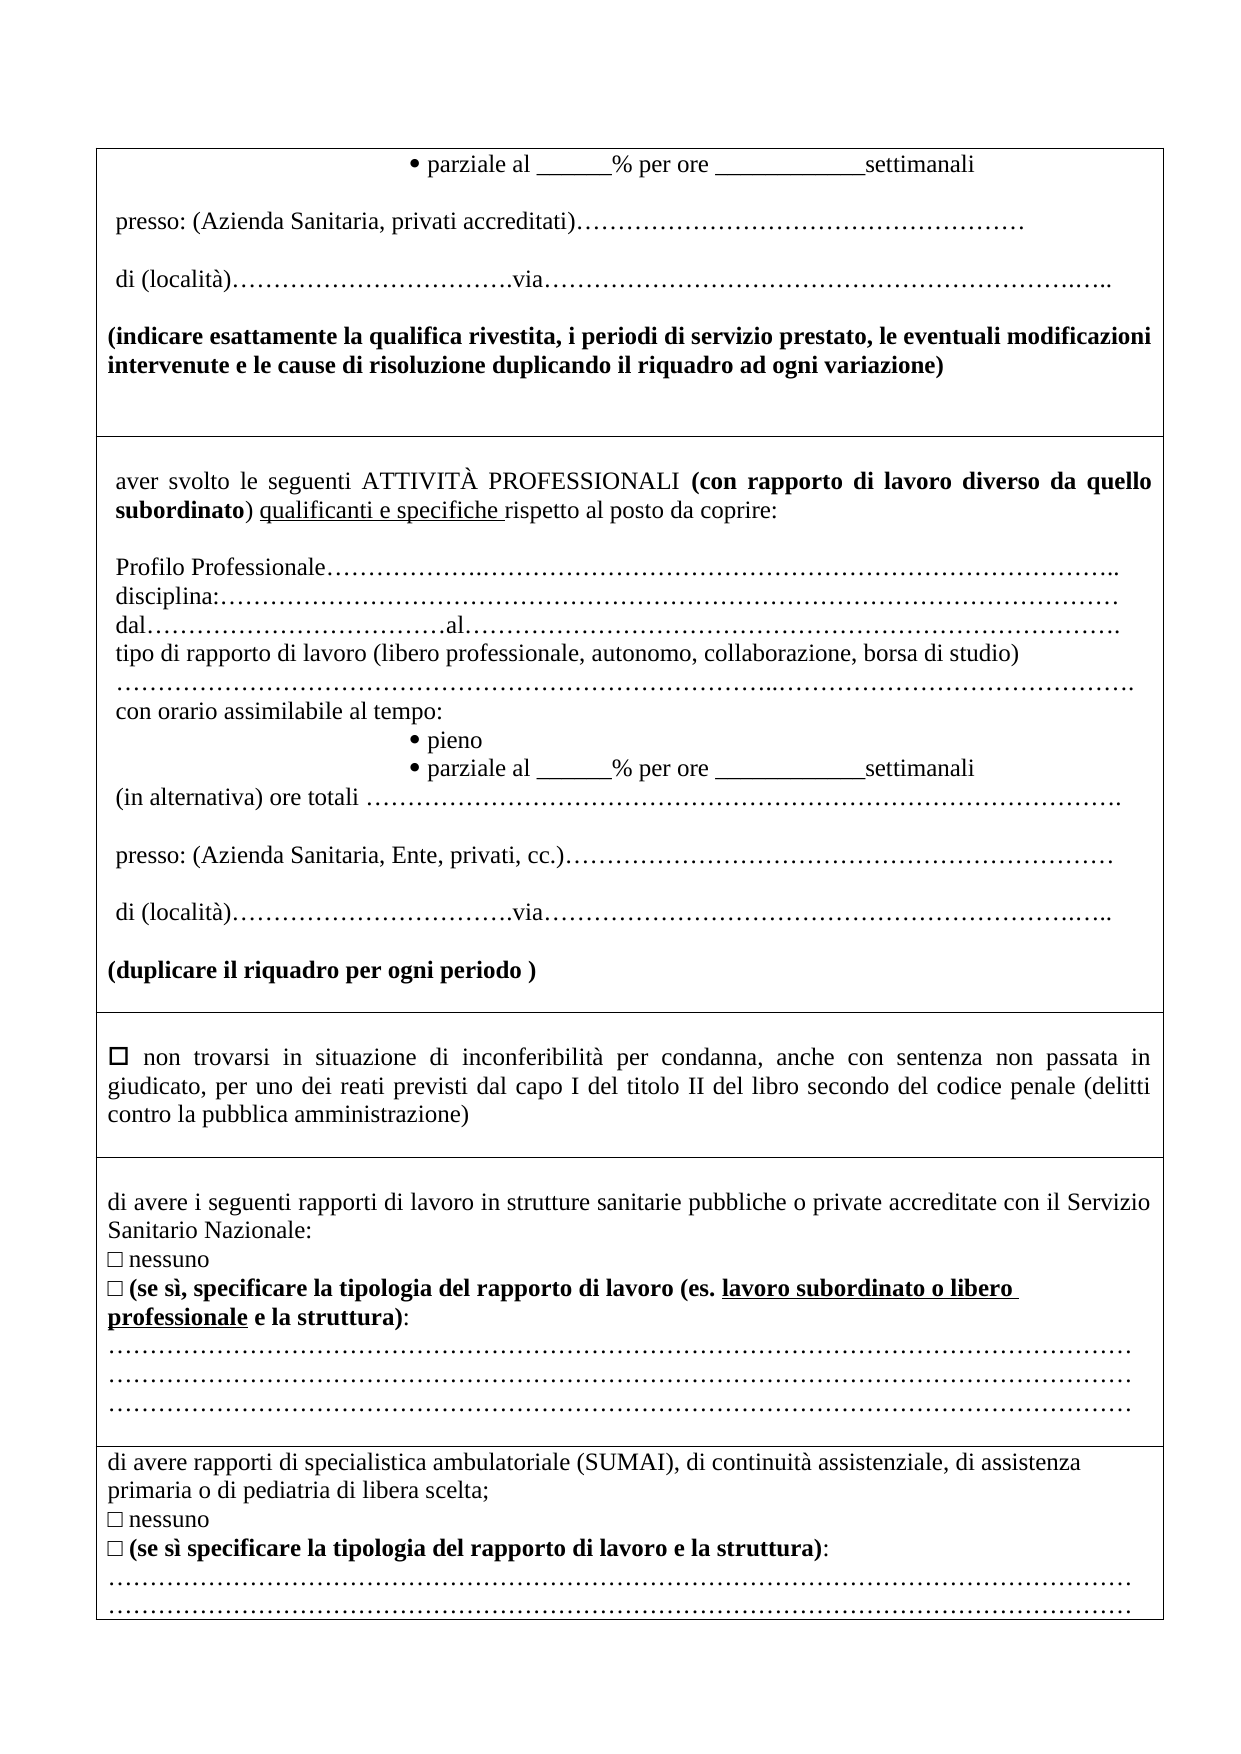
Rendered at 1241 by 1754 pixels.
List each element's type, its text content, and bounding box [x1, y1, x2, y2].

table_cell [73, 1157, 96, 1446]
table_cell di avere i seguenti rapporti di lavoro in strutture sanitarie pubbliche o private accreditate con il Servizio Sanitario Nazionale: □ nessuno □ (se sì, specificare la tipologia del rapporto di lavoro (es. lavoro subordinato o libero professionale e la struttura): …………………………………………………………………………………………………………… …………………………………………………………………………………………………………… …………………………………………………………………………………………………………… [97, 1158, 1163, 1446]
table_cell [73, 1446, 96, 1619]
table_cell  non trovarsi in situazione di inconferibilità per condanna, anche con sentenza non passata in giudicato, per uno dei reati previsti dal capo I del titolo II del libro secondo del codice penale (delitti contro la pubblica amministrazione) [97, 1013, 1163, 1157]
table_cell [73, 436, 96, 1012]
table_cell [73, 148, 96, 436]
table_cell [73, 1012, 96, 1157]
table_cell di avere rapporti di specialistica ambulatoriale (SUMAI), di continuità assistenziale, di assistenza primaria o di pediatria di libera scelta; □ nessuno □ (se sì specificare la tipologia del rapporto di lavoro e la struttura): …………………………………………………………………………………………………………… …………………………………………………………………………………………………………… [97, 1447, 1163, 1619]
table_cell aver svolto le seguenti ATTIVITÀ PROFESSIONALI (con rapporto di lavoro diverso da quello subordinato) qualificanti e specifiche rispetto al posto da coprire: Profilo Professionale……………….………………………………………………………………….. disciplina:……………………………………………………………………………………………… dal………………………………al……………………………………………………………………. tipo di rapporto di lavoro (libero professionale, autonomo, collaborazione, borsa di studio) ……………………………………………………………………..……………………………………. con orario assimilabile al tempo:  pieno  parziale al ______% per ore ____________settimanali (in alternativa) ore totali ………………………………………………………………………………. presso: (Azienda Sanitaria, Ente, privati, cc.)………………………………………………………… di (località)…………………………….via……………………………………………………….….. (duplicare il riquadro per ogni periodo ) [97, 437, 1163, 1012]
table_cell  parziale al ______% per ore ____________settimanali presso: (Azienda Sanitaria, privati accreditati)……………………………………………… di (località)…………………………….via……………………………………………………….….. (indicare esattamente la qualifica rivestita, i periodi di servizio prestato, le eventuali modificazioni intervenute e le cause di risoluzione duplicando il riquadro ad ogni variazione) [97, 149, 1163, 436]
